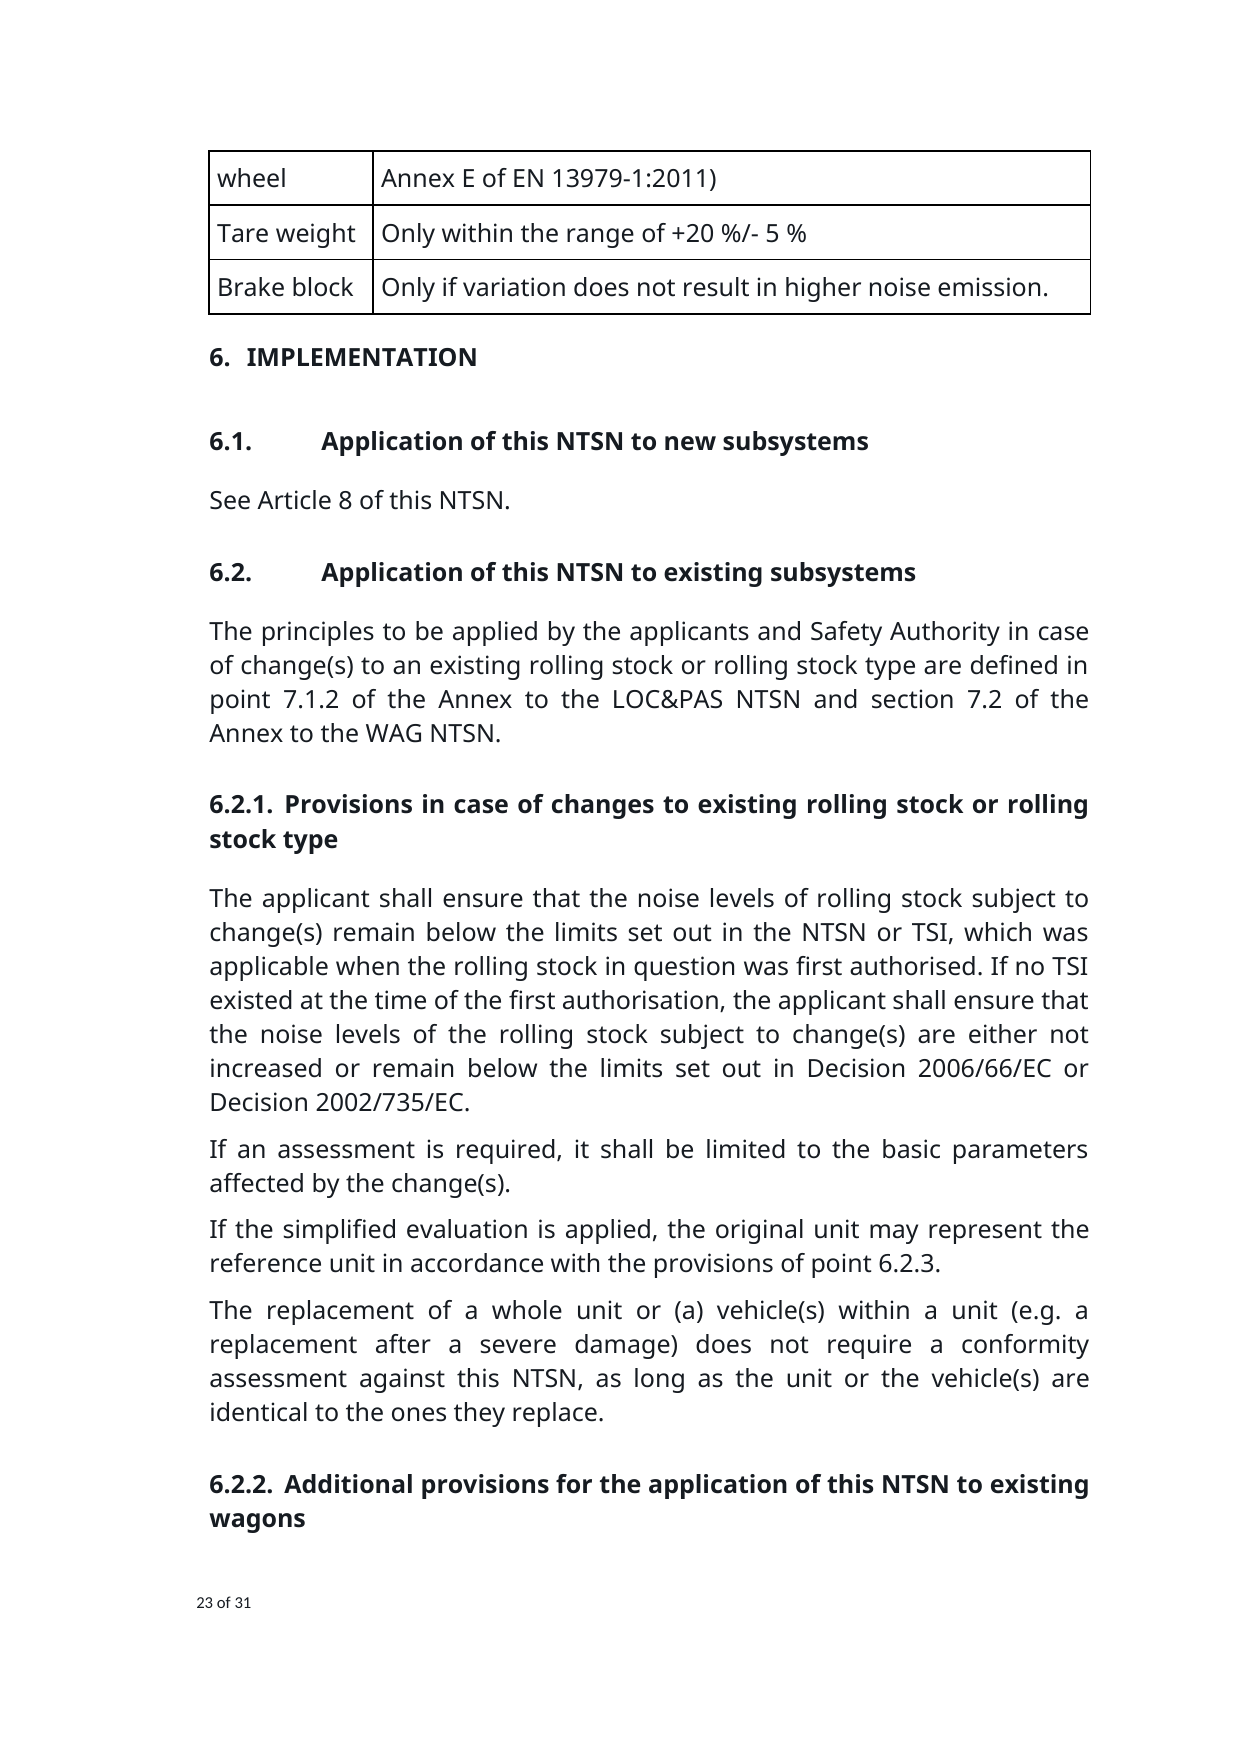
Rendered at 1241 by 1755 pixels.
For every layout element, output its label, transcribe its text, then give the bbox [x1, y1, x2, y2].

table_cell Tare weight [210, 206, 372, 259]
table_cell Annex E of EN 13979-1:2011) [374, 152, 1090, 204]
subtitle Application of this NTSN to new subsystems [209, 424, 1090, 458]
table_cell Only within the range of +20 %/- 5 % [374, 206, 1090, 259]
text The principles to be applied by the applicants and Safety Authority in case of change(s) to an existing rolling stock or rolling stock type are defined in point 7.1.2 of the Annex to the LOC&PAS NTSN and section 7.2 of the Annex to the WAG NTSN. [209, 613, 1090, 750]
subtitle Additional provisions for the application of this NTSN to existing wagons [209, 1466, 1090, 1534]
text If an assessment is required, it shall be limited to the basic parameters affected by the change(s). [209, 1131, 1090, 1199]
table_cell wheel [210, 152, 372, 204]
text The applicant shall ensure that the noise levels of rolling stock subject to change(s) remain below the limits set out in the NTSN or TSI, which was applicable when the rolling stock in question was first authorised. If no TSI existed at the time of the first authorisation, the applicant shall ensure that the noise levels of the rolling stock subject to change(s) are either not increased or remain below the limits set out in Decision 2006/66/EC or Decision 2002/735/EC. [209, 880, 1090, 1119]
text If the simplified evaluation is applied, the original unit may represent the reference unit in accordance with the provisions of point 6.2.3. [209, 1212, 1090, 1280]
subtitle Application of this NTSN to existing subsystems [209, 554, 1090, 588]
subtitle Provisions in case of changes to existing rolling stock or rolling stock type [209, 787, 1090, 855]
text See Article 8 of this NTSN. [209, 483, 1090, 517]
table_cell Only if variation does not result in higher noise emission. [374, 260, 1090, 313]
table_cell Brake block [210, 260, 372, 313]
text The replacement of a whole unit or (a) vehicle(s) within a unit (e.g. a replacement after a severe damage) does not require a conformity assessment against this NTSN, as long as the unit or the vehicle(s) are identical to the ones they replace. [209, 1292, 1090, 1429]
subtitle IMPLEMENTATION [209, 340, 1090, 374]
